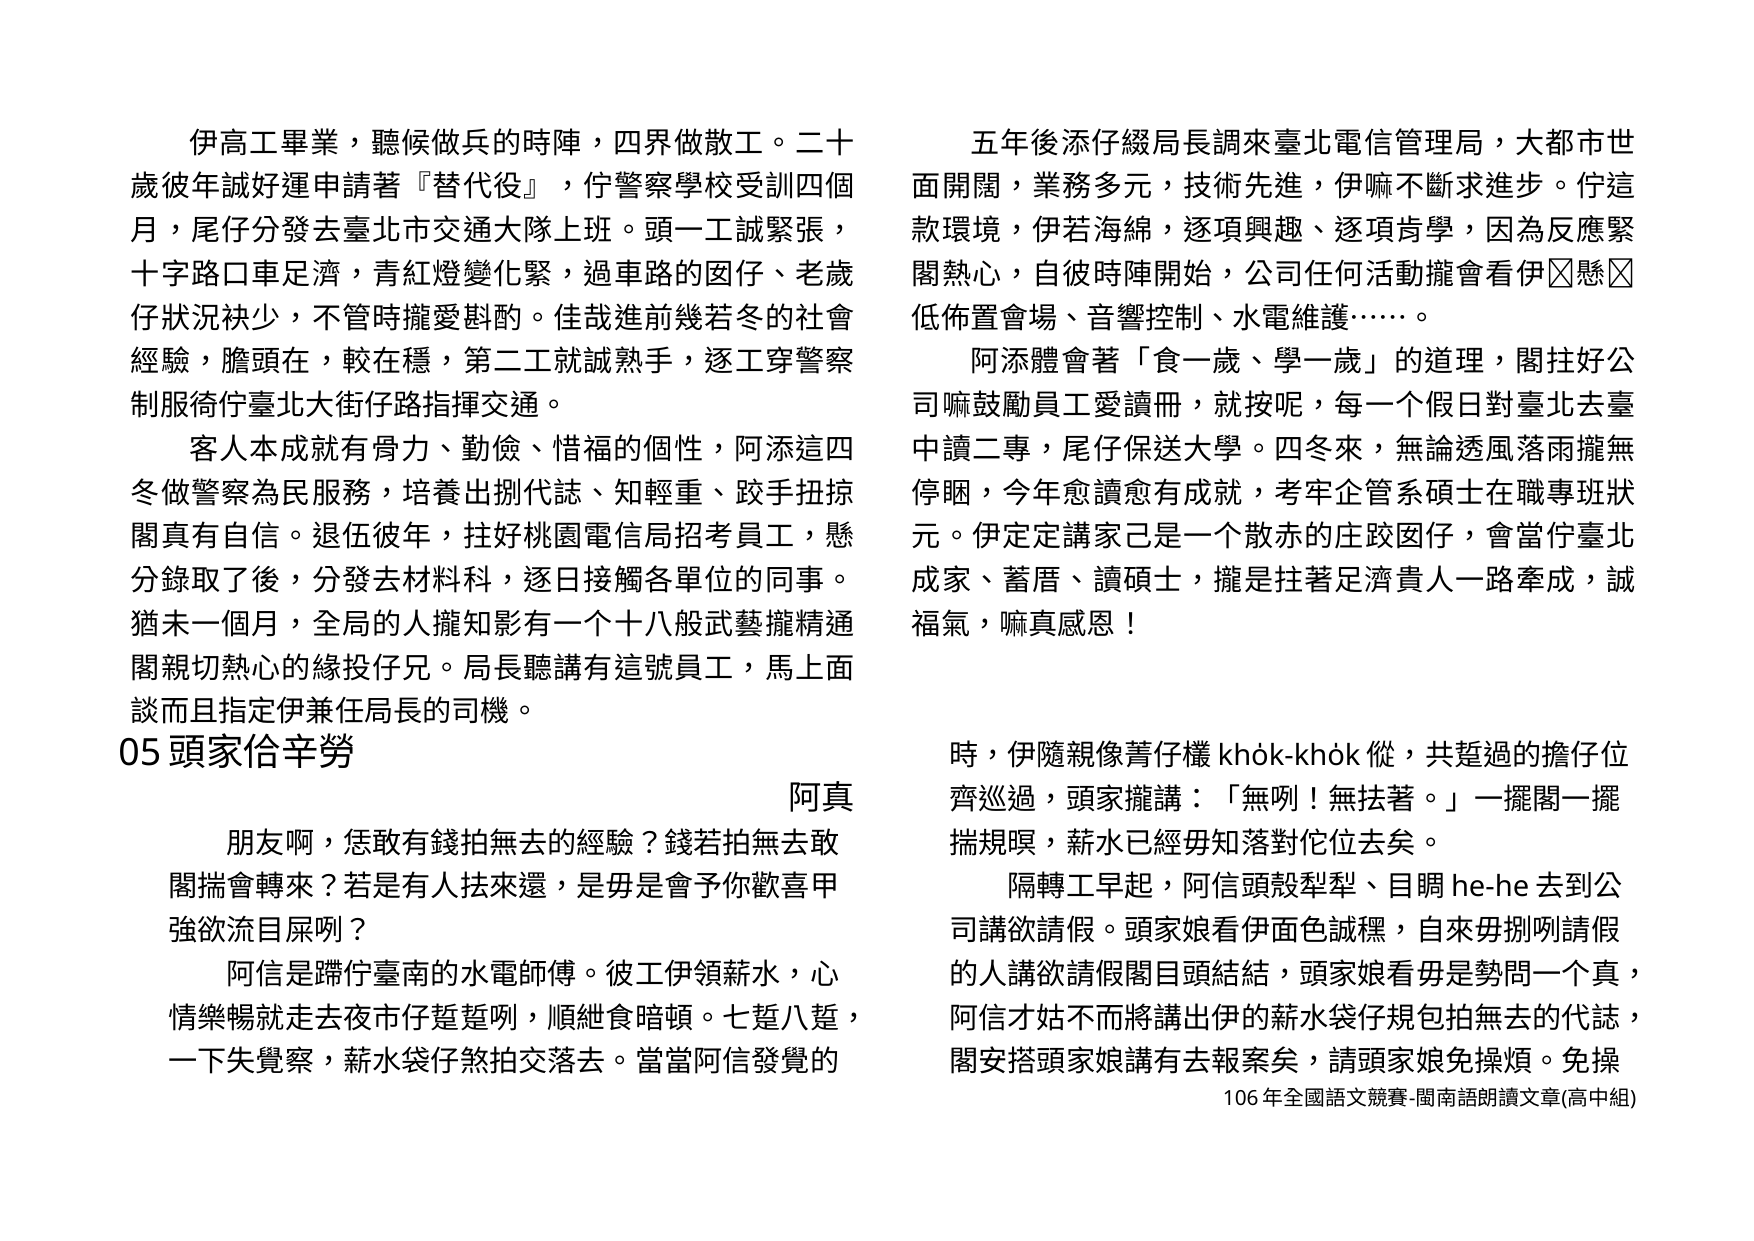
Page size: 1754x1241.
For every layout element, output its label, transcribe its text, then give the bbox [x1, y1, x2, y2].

text 五年後添仔綴局長調來臺北電信管理局，大都市世面開闊，業務多元，技術先進，伊嘛不斷求進步。佇這款環境，伊若海綿，逐項興趣、逐項肯學，因為反應緊閣熱心，自彼時陣開始，公司任何活動攏會看伊懸低佈置會場、音響控制、水電維護……。 [912, 118, 1636, 337]
text 阿真 [168, 774, 855, 818]
text 隔轉工早起，阿信頭殼犁犁、目睭he-he去到公司講欲請假。頭家娘看伊面色誠䆀，自來毋捌咧請假的人講欲請假閣目頭結結，頭家娘看毋是勢問一个真，阿信才姑不而將講出伊的薪水袋仔規包拍無去的代誌，閣安搭頭家娘講有去報案矣，請頭家娘免操煩。免操煩？頭家娘心內咧想，薪水拍無去，這個月就白做的矣，阿信是手面趁食的人，食穿攏靠這份薪水。頭家娘嘛足知伊的性，若閣發一擺薪水予伊，阿信一定毋啦。 [949, 862, 1636, 1081]
text 朋友啊，恁敢有錢拍無去的經驗？錢若拍無去敢閣揣會轉來？若是有人抾來還，是毋是會予你歡喜甲強欲流目屎咧？ [168, 818, 855, 949]
text 伊高工畢業，聽候做兵的時陣，四界做散工。二十歲彼年誠好運申請著『替代役』，佇警察學校受訓四個月，尾仔分發去臺北市交通大隊上班。頭一工誠緊張，十字路口車足濟，青紅燈變化緊，過車路的囡仔、老歲仔狀況袂少，不管時攏愛斟酌。佳哉進前幾若冬的社會經驗，膽頭在，較在穩，第二工就誠熟手，逐工穿警察制服徛佇臺北大街仔路指揮交通。 [131, 118, 855, 424]
text 阿信是蹛佇臺南的水電師傅。彼工伊領薪水，心情樂暢就走去夜市仔踅踅咧，順紲食暗頓。七踅八踅，一下失覺察，薪水袋仔煞拍交落去。當當阿信發覺的時，伊隨親像菁仔欉kho̍k-kho̍k傱，共踅過的擔仔位齊巡過，頭家攏講：「無咧！無抾著。」一擺閣一擺揣規暝，薪水已經毋知落對佗位去矣。 [949, 731, 1636, 862]
text 客人本成就有骨力、勤儉、惜福的個性，阿添這四冬做警察為民服務，培養出捌代誌、知輕重、跤手扭掠閣真有自信。退伍彼年，拄好桃園電信局招考員工，懸分錄取了後，分發去材料科，逐日接觸各單位的同事。猶未一個月，全局的人攏知影有一个十八般武藝攏精通閣親切熱心的緣投仔兄。局長聽講有這號員工，馬上面談而且指定伊兼任局長的司機。 [131, 424, 855, 731]
text 阿信是蹛佇臺南的水電師傅。彼工伊領薪水，心情樂暢就走去夜市仔踅踅咧，順紲食暗頓。七踅八踅，一下失覺察，薪水袋仔煞拍交落去。當當阿信發覺的時，伊隨親像菁仔欉kho̍k-kho̍k傱，共踅過的擔仔位齊巡過，頭家攏講：「無咧！無抾著。」一擺閣一擺揣規暝，薪水已經毋知落對佗位去矣。 [168, 949, 855, 1081]
text 05頭家佮辛勞 [118, 731, 855, 774]
text 阿添體會著「食一歲、學一歲」的道理，閣拄好公司嘛鼓勵員工愛讀冊，就按呢，每一个假日對臺北去臺中讀二專，尾仔保送大學。四冬來，無論透風落雨攏無停睏，今年愈讀愈有成就，考牢企管系碩士在職專班狀元。伊定定講家己是一个散赤的庄跤囡仔，會當佇臺北成家、蓄厝、讀碩士，攏是拄著足濟貴人一路牽成，誠福氣，嘛真感恩！ [912, 337, 1636, 643]
